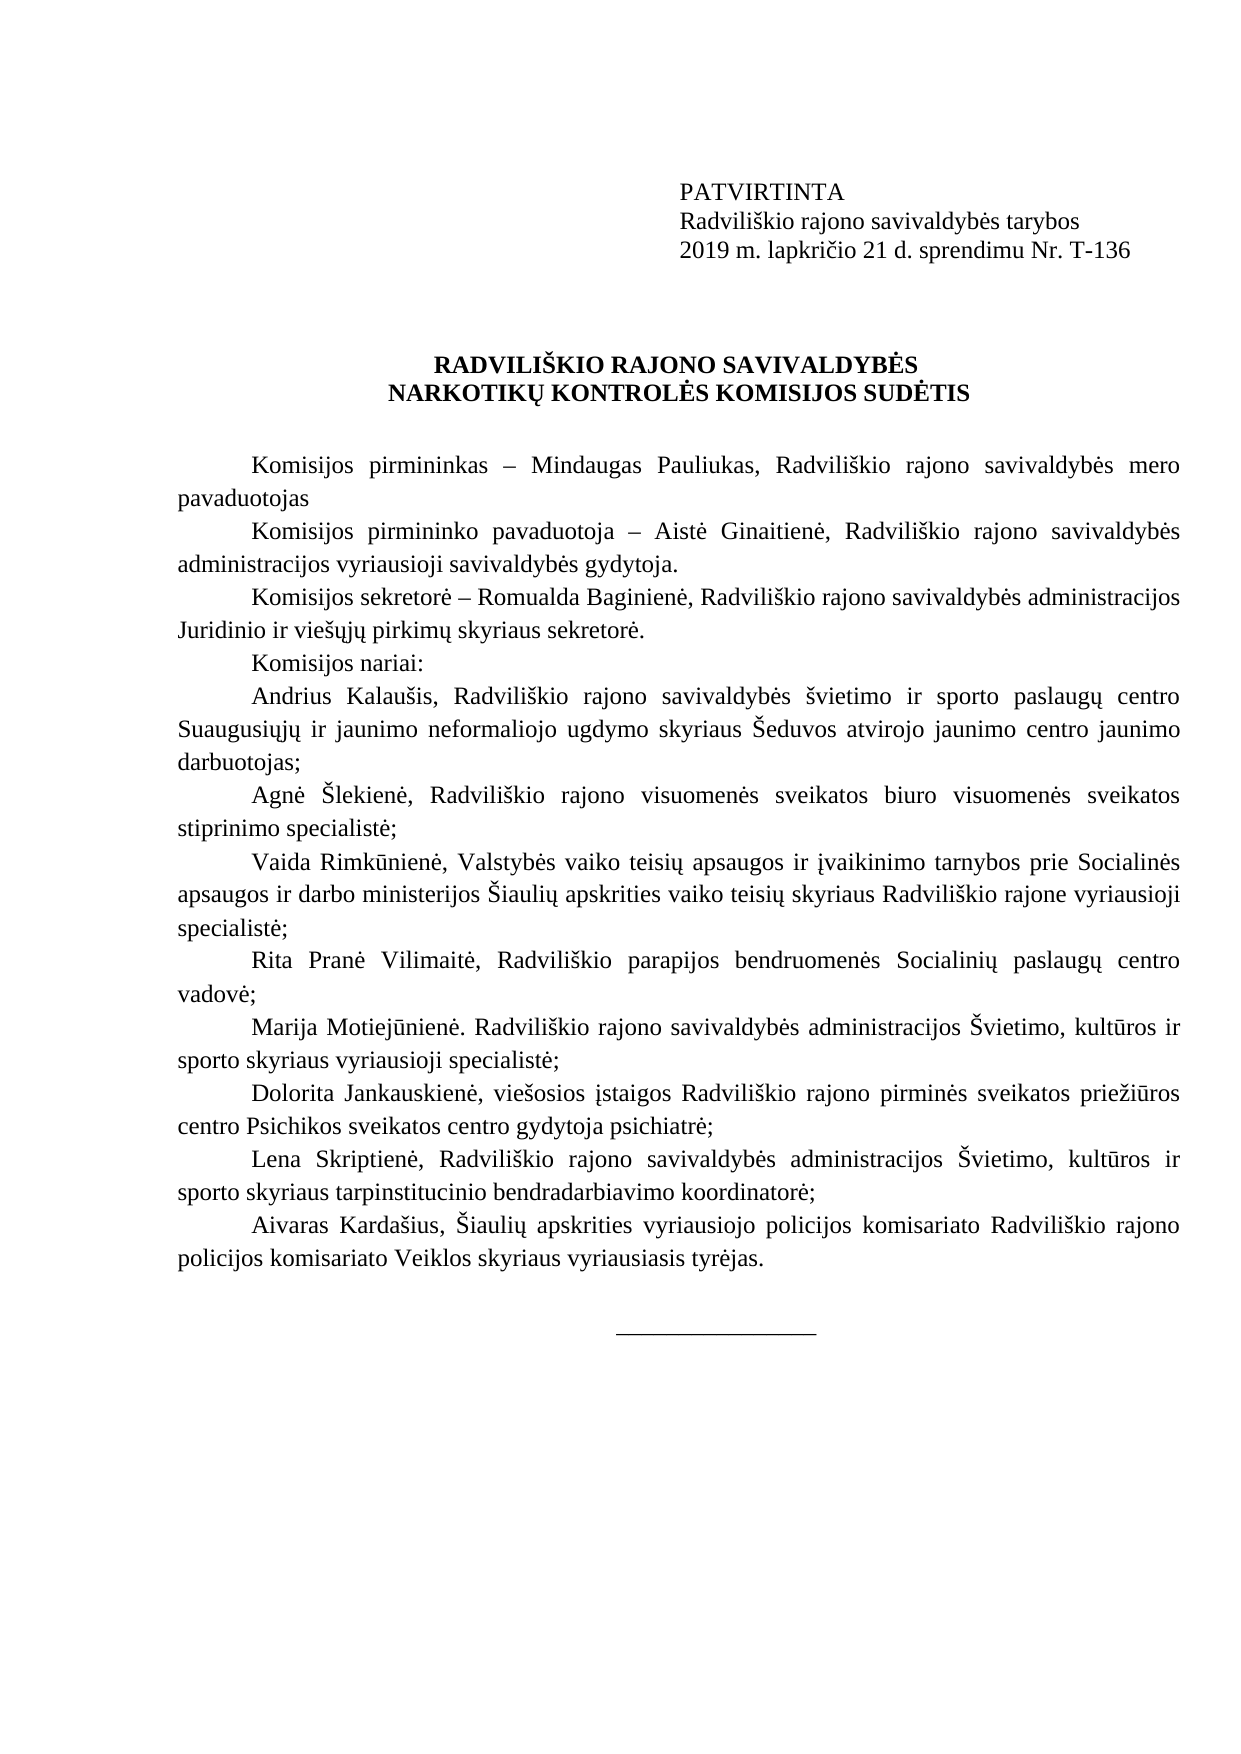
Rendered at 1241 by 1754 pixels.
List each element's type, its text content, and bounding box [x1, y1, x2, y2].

text Agnė Šlekienė, Radviliškio rajono visuomenės sveikatos biuro visuomenės sveikatos stiprinimo specialistė; [177, 781, 1181, 842]
text ________________ [177, 1309, 1181, 1338]
text Vaida Rimkūnienė, Valstybės vaiko teisių apsaugos ir įvaikinimo tarnybos prie Socialinės apsaugos ir darbo ministerijos Šiaulių apskrities vaiko teisių skyriaus Radviliškio rajone vyriausioji specialistė; [177, 847, 1181, 941]
text Radviliškio rajono savivaldybės tarybos [567, 206, 1181, 235]
text PATVIRTINTA [567, 177, 1181, 206]
text Komisijos pirmininko pavaduotoja – Aistė Ginaitienė, Radviliškio rajono savivaldybės administracijos vyriausioji savivaldybės gydytoja. [177, 516, 1181, 578]
text Lena Skriptienė, Radviliškio rajono savivaldybės administracijos Švietimo, kultūros ir sporto skyriaus tarpinstitucinio bendradarbiavimo koordinatorė; [177, 1144, 1181, 1206]
text NARKOTIKŲ KONTROLĖS KOMISIJOS SUDĖTIS [177, 378, 1181, 407]
text 2019 m. lapkričio 21 d. sprendimu Nr. T-136 [544, 235, 1181, 263]
text Komisijos pirmininkas – Mindaugas Pauliukas, Radviliškio rajono savivaldybės mero pavaduotojas [177, 450, 1181, 512]
text Komisijos sekretorė – Romualda Baginienė, Radviliškio rajono savivaldybės administracijos Juridinio ir viešųjų pirkimų skyriaus sekretorė. [177, 582, 1181, 644]
text Komisijos nariai: [177, 648, 1181, 677]
text Dolorita Jankauskienė, viešosios įstaigos Radviliškio rajono pirminės sveikatos priežiūros centro Psichikos sveikatos centro gydytoja psichiatrė; [177, 1078, 1181, 1139]
text Andrius Kalaušis, Radviliškio rajono savivaldybės švietimo ir sporto paslaugų centro Suaugusiųjų ir jaunimo neformaliojo ugdymo skyriaus Šeduvos atvirojo jaunimo centro jaunimo darbuotojas; [177, 681, 1181, 776]
text Marija Motiejūnienė. Radviliškio rajono savivaldybės administracijos Švietimo, kultūros ir sporto skyriaus vyriausioji specialistė; [177, 1012, 1181, 1073]
text Rita Pranė Vilimaitė, Radviliškio parapijos bendruomenės Socialinių paslaugų centro vadovė; [177, 946, 1181, 1007]
text Aivaras Kardašius, Šiaulių apskrities vyriausiojo policijos komisariato Radviliškio rajono policijos komisariato Veiklos skyriaus vyriausiasis tyrėjas. [177, 1210, 1181, 1272]
text RADVILIŠKIO RAJONO SAVIVALDYBĖS [177, 350, 1181, 378]
